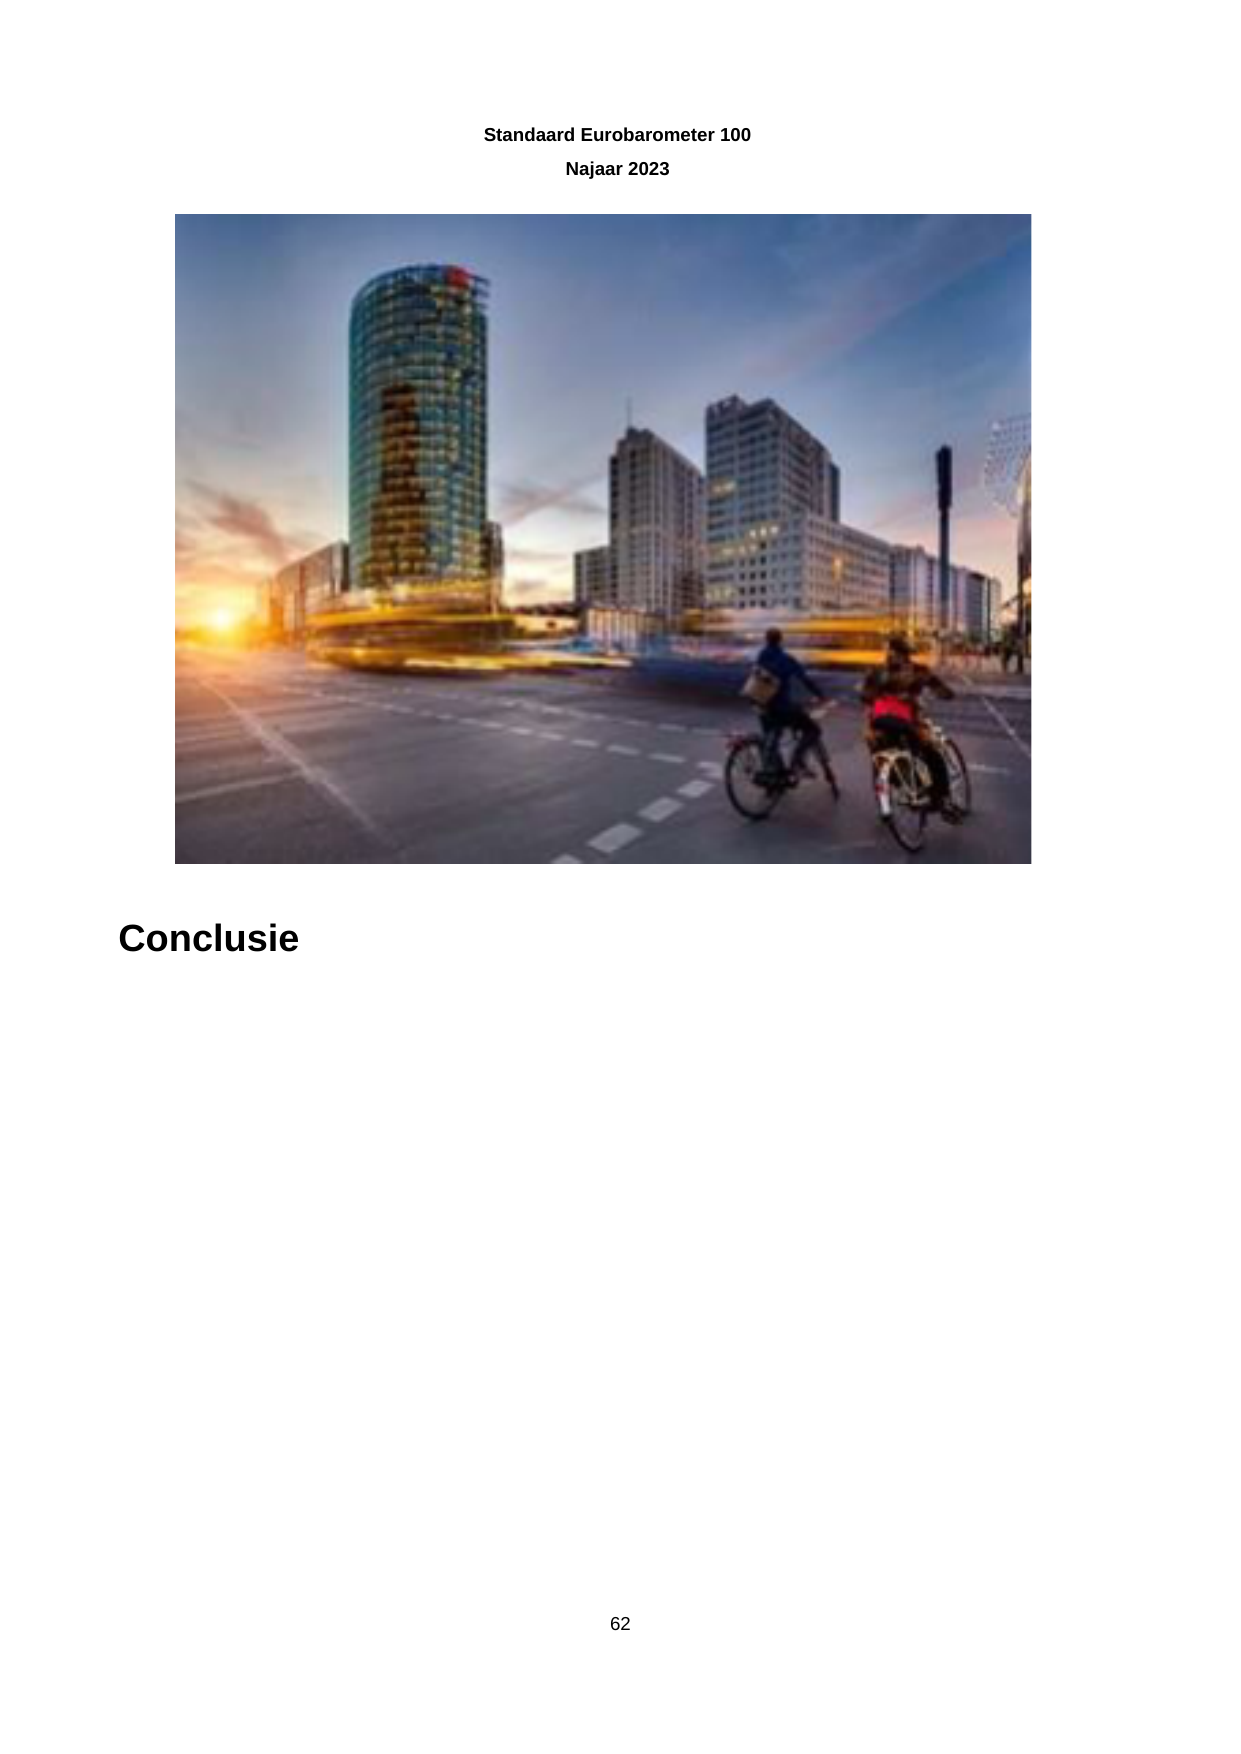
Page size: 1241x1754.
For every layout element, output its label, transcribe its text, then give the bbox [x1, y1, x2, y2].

subtitle Conclusie [118, 916, 605, 959]
picture [175, 214, 1032, 864]
